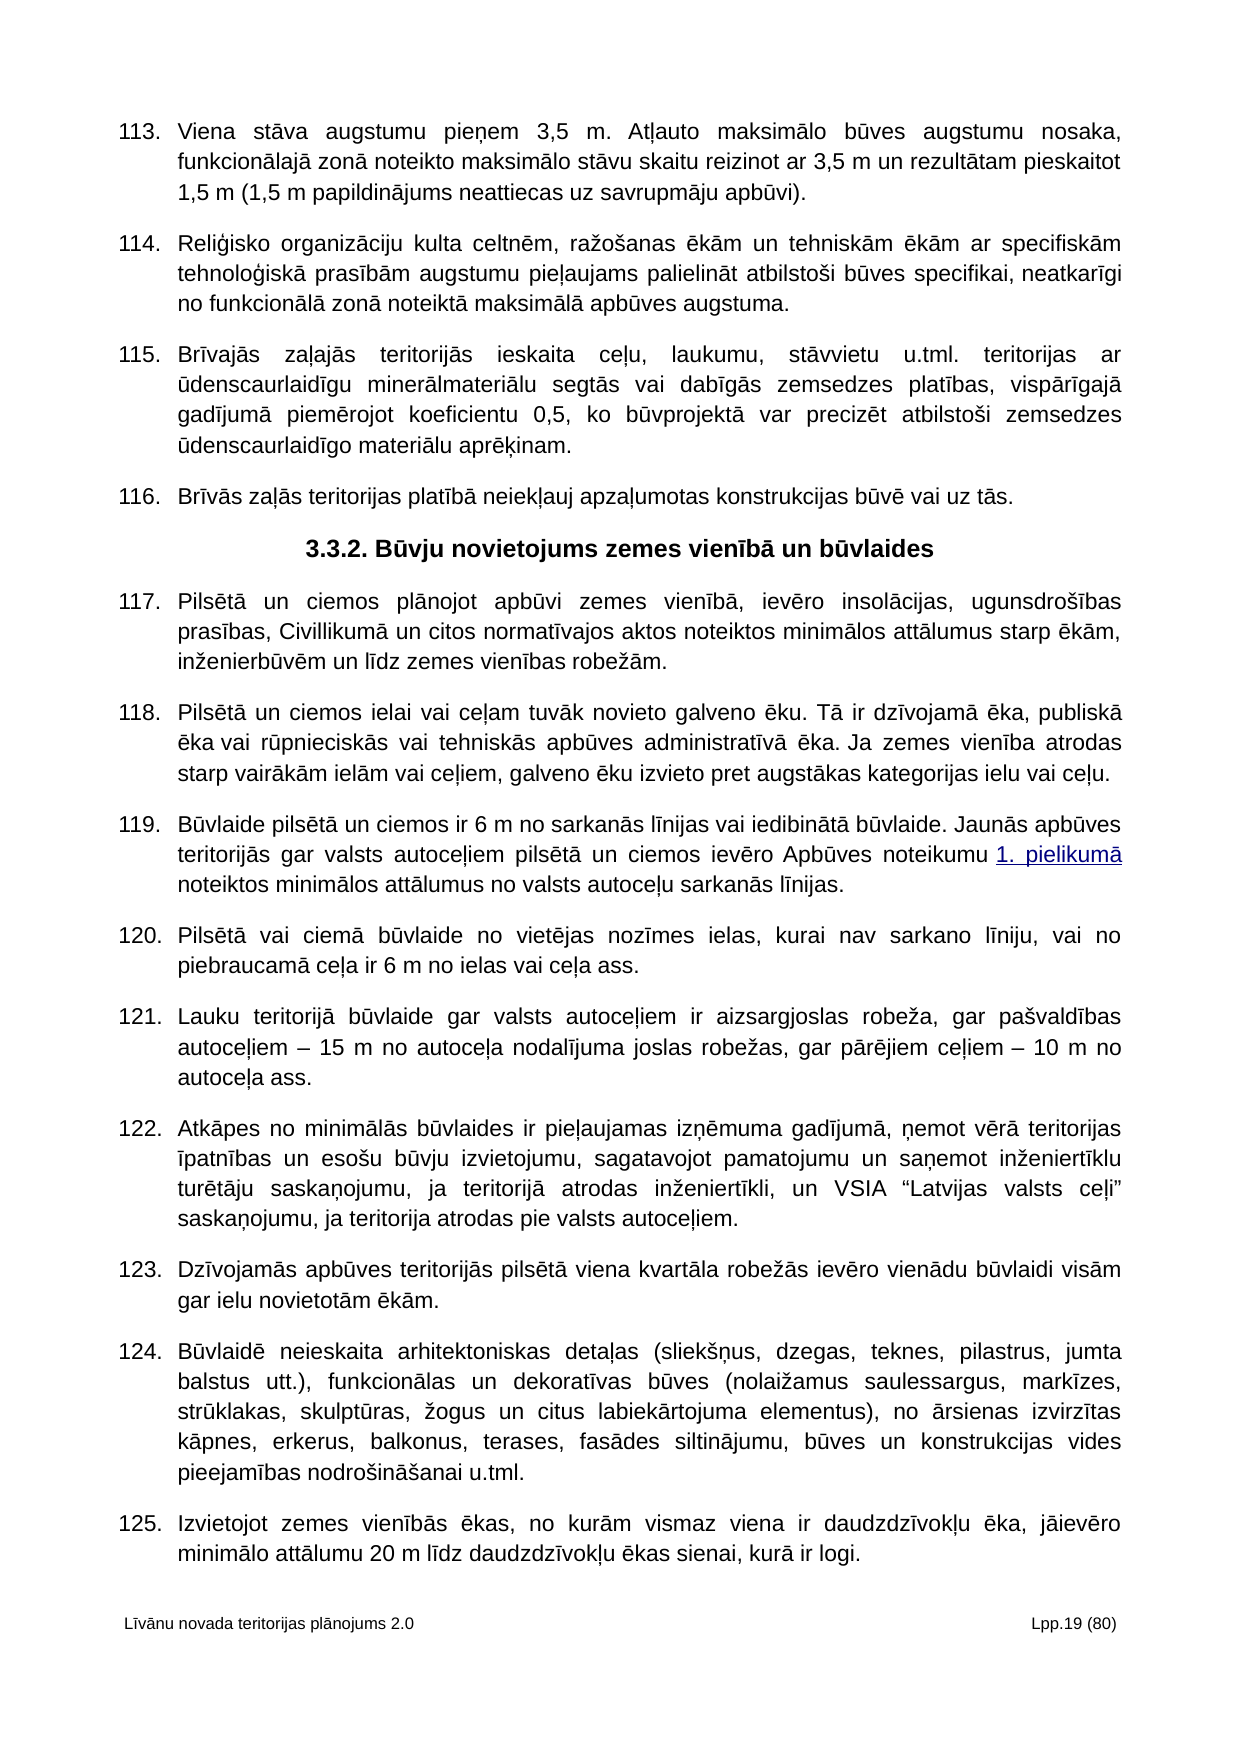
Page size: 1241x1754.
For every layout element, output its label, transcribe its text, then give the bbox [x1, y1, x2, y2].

text 118. Pilsētā un ciemos ielai vai ceļam tuvāk novieto galveno ēku. Tā ir dzīvojamā ēka, publiskā ēka vai rūpnieciskās vai tehniskās apbūves administratīvā ēka. Ja zemes vienība atrodas starp vairākām ielām vai ceļiem, galveno ēku izvieto pret augstākas kategorijas ielu vai ceļu. [118, 699, 1122, 786]
text 117. Pilsētā un ciemos plānojot apbūvi zemes vienībā, ievēro insolācijas, ugunsdrošības prasības, Civillikumā un citos normatīvajos aktos noteiktos minimālos attālumus starp ēkām, inženierbūvēm un līdz zemes vienības robežām. [118, 588, 1122, 674]
text 114. Reliģisko organizāciju kulta celtnēm, ražošanas ēkām un tehniskām ēkām ar specifiskām tehnoloģiskā prasībām augstumu pieļaujams palielināt atbilstoši būves specifikai, neatkarīgi no funkcionālā zonā noteiktā maksimālā apbūves augstuma. [118, 229, 1122, 316]
text 113. Viena stāva augstumu pieņem 3,5 m. Atļauto maksimālo būves augstumu nosaka, funkcionālajā zonā noteikto maksimālo stāvu skaitu reizinot ar 3,5 m un rezultātam pieskaitot 1,5 m (1,5 m papildinājums neattiecas uz savrupmāju apbūvi). [118, 118, 1122, 205]
text 119. Būvlaide pilsētā un ciemos ir 6 m no sarkanās līnijas vai iedibinātā būvlaide. Jaunās apbūves teritorijās gar valsts autoceļiem pilsētā un ciemos ievēro Apbūves noteikumu 1. pielikumā noteiktos minimālos attālumus no valsts autoceļu sarkanās līnijas. [118, 811, 1122, 897]
text 115. Brīvajās zaļajās teritorijās ieskaita ceļu, laukumu, stāvvietu u.tml. teritorijas ar ūdenscaurlaidīgu minerālmateriālu segtās vai dabīgās zemsedzes platības, vispārīgajā gadījumā piemērojot koeficientu 0,5, ko būvprojektā var precizēt atbilstoši zemsedzes ūdenscaurlaidīgo materiālu aprēķinam. [118, 341, 1122, 458]
text 123. Dzīvojamās apbūves teritorijās pilsētā viena kvartāla robežās ievēro vienādu būvlaidi visām gar ielu novietotām ēkām. [118, 1256, 1122, 1313]
text 120. Pilsētā vai ciemā būvlaide no vietējas nozīmes ielas, kurai nav sarkano līniju, vai no piebraucamā ceļa ir 6 m no ielas vai ceļa ass. [118, 922, 1122, 978]
subtitle 3.3.2. Būvju novietojums zemes vienībā un būvlaides [118, 534, 1122, 562]
text 122. Atkāpes no minimālās būvlaides ir pieļaujamas izņēmuma gadījumā, ņemot vērā teritorijas īpatnības un esošu būvju izvietojumu, sagatavojot pamatojumu un saņemot inženiertīklu turētāju saskaņojumu, ja teritorijā atrodas inženiertīkli, un VSIA “Latvijas valsts ceļi” saskaņojumu, ja teritorija atrodas pie valsts autoceļiem. [118, 1115, 1122, 1232]
text 124. Būvlaidē neieskaita arhitektoniskas detaļas (sliekšņus, dzegas, teknes, pilastrus, jumta balstus utt.), funkcionālas un dekoratīvas būves (nolaižamus saulessargus, markīzes, strūklakas, skulptūras, žogus un citus labiekārtojuma elementus), no ārsienas izvirzītas kāpnes, erkerus, balkonus, terases, fasādes siltinājumu, būves un konstrukcijas vides pieejamības nodrošināšanai u.tml. [118, 1338, 1122, 1485]
text 121. Lauku teritorijā būvlaide gar valsts autoceļiem ir aizsargjoslas robeža, gar pašvaldības autoceļiem – 15 m no autoceļa nodalījuma joslas robežas, gar pārējiem ceļiem – 10 m no autoceļa ass. [118, 1003, 1122, 1090]
text 125. Izvietojot zemes vienībās ēkas, no kurām vismaz viena ir daudzdzīvokļu ēka, jāievēro minimālo attālumu 20 m līdz daudzdzīvokļu ēkas sienai, kurā ir logi. [118, 1509, 1122, 1566]
text 116. Brīvās zaļās teritorijas platībā neiekļauj apzaļumotas konstrukcijas būvē vai uz tās. [118, 483, 1122, 509]
